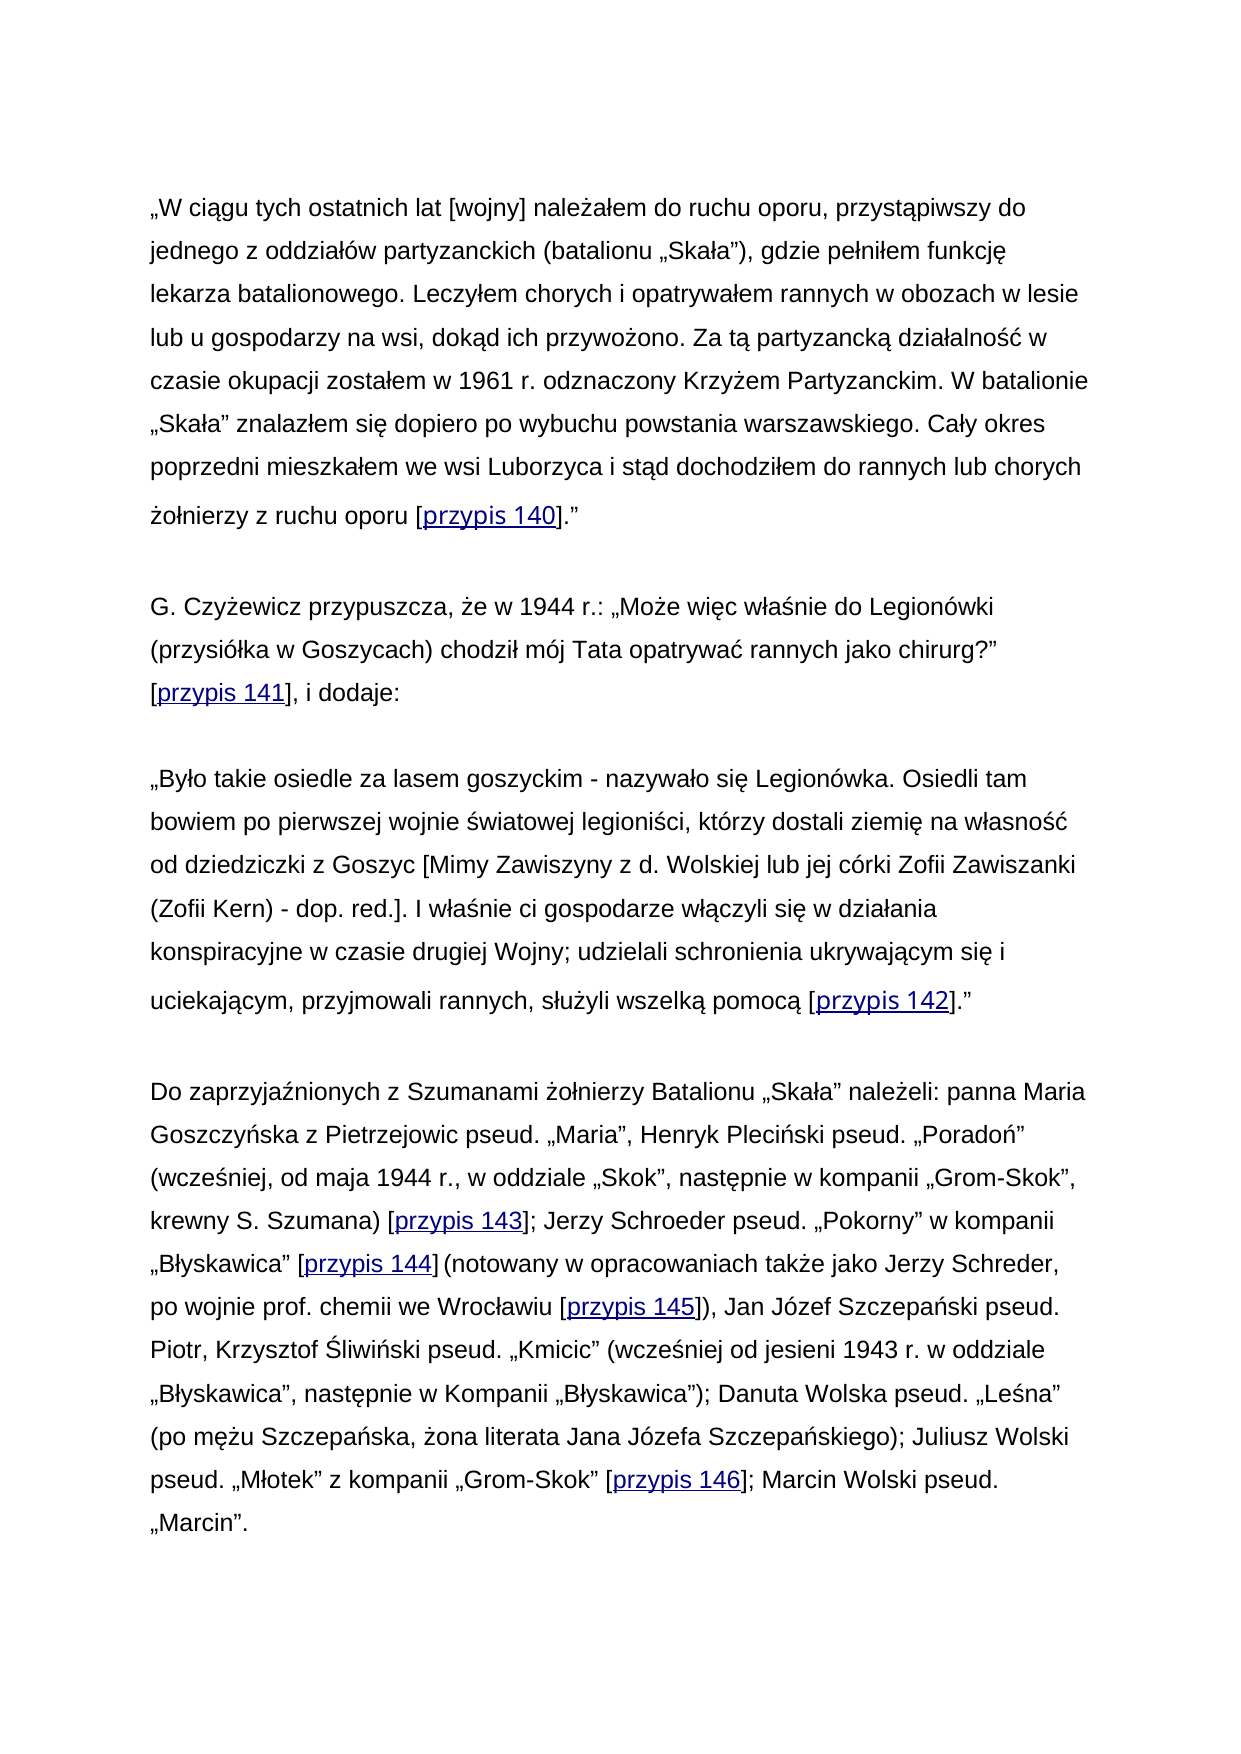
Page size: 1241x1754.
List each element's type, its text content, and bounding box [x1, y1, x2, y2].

text Do zaprzyjaźnionych z Szumanami żołnierzy Batalionu „Skała” należeli: panna Maria Goszczyńska z Pietrzejowic pseud. „Maria”, Henryk Pleciński pseud. „Poradoń” (wcześniej, od maja 1944 r., w oddziale „Skok”, następnie w kompanii „Grom-Skok”, krewny S. Szumana) [przypis 143]; Jerzy Schroeder pseud. „Pokorny” w kompanii „Błyskawica” [przypis 144] (notowany w opracowaniach także jako Jerzy Schreder, po wojnie prof. chemii we Wrocławiu [przypis 145]), Jan Józef Szczepański pseud. Piotr, Krzysztof Śliwiński pseud. „Kmicic” (wcześniej od jesieni 1943 r. w oddziale „Błyskawica”, następnie w Kompanii „Błyskawica”); Danuta Wolska pseud. „Leśna” (po mężu Szczepańska, żona literata Jana Józefa Szczepańskiego); Juliusz Wolski pseud. „Młotek” z kompanii „Grom-Skok” [przypis 146]; Marcin Wolski pseud. „Marcin”. [150, 1077, 1090, 1537]
text „Było takie osiedle za lasem goszyckim - nazywało się Legionówka. Osiedli tam bowiem po pierwszej wojnie światowej legioniści, którzy dostali ziemię na własność od dziedziczki z Goszyc [Mimy Zawiszyny z d. Wolskiej lub jej córki Zofii Zawiszanki (Zofii Kern) - dop. red.]. I właśnie ci gospodarze włączyli się w działania konspiracyjne w czasie drugiej Wojny; udzielali schronienia ukrywającym się i uciekającym, przyjmowali rannych, służyli wszelką pomocą [przypis 142].” [150, 764, 1090, 1017]
text G. Czyżewicz przypuszcza, że w 1944 r.: „Może więc właśnie do Legionówki (przysiółka w Goszycach) chodził mój Tata opatrywać rannych jako chirurg?” [przypis 141], i dodaje: [150, 592, 1090, 707]
text „W ciągu tych ostatnich lat [wojny] należałem do ruchu oporu, przystąpiwszy do jednego z oddziałów partyzanckich (batalionu „Skała”), gdzie pełniłem funkcję lekarza batalionowego. Leczyłem chorych i opatrywałem rannych w obozach w lesie lub u gospodarzy na wsi, dokąd ich przywożono. Za tą partyzancką działalność w czasie okupacji zostałem w 1961 r. odznaczony Krzyżem Partyzanckim. W batalionie „Skała” znalazłem się dopiero po wybuchu powstania warszawskiego. Cały okres poprzedni mieszkałem we wsi Luborzyca i stąd dochodziłem do rannych lub chorych żołnierzy z ruchu oporu [przypis 140].” [150, 193, 1090, 532]
